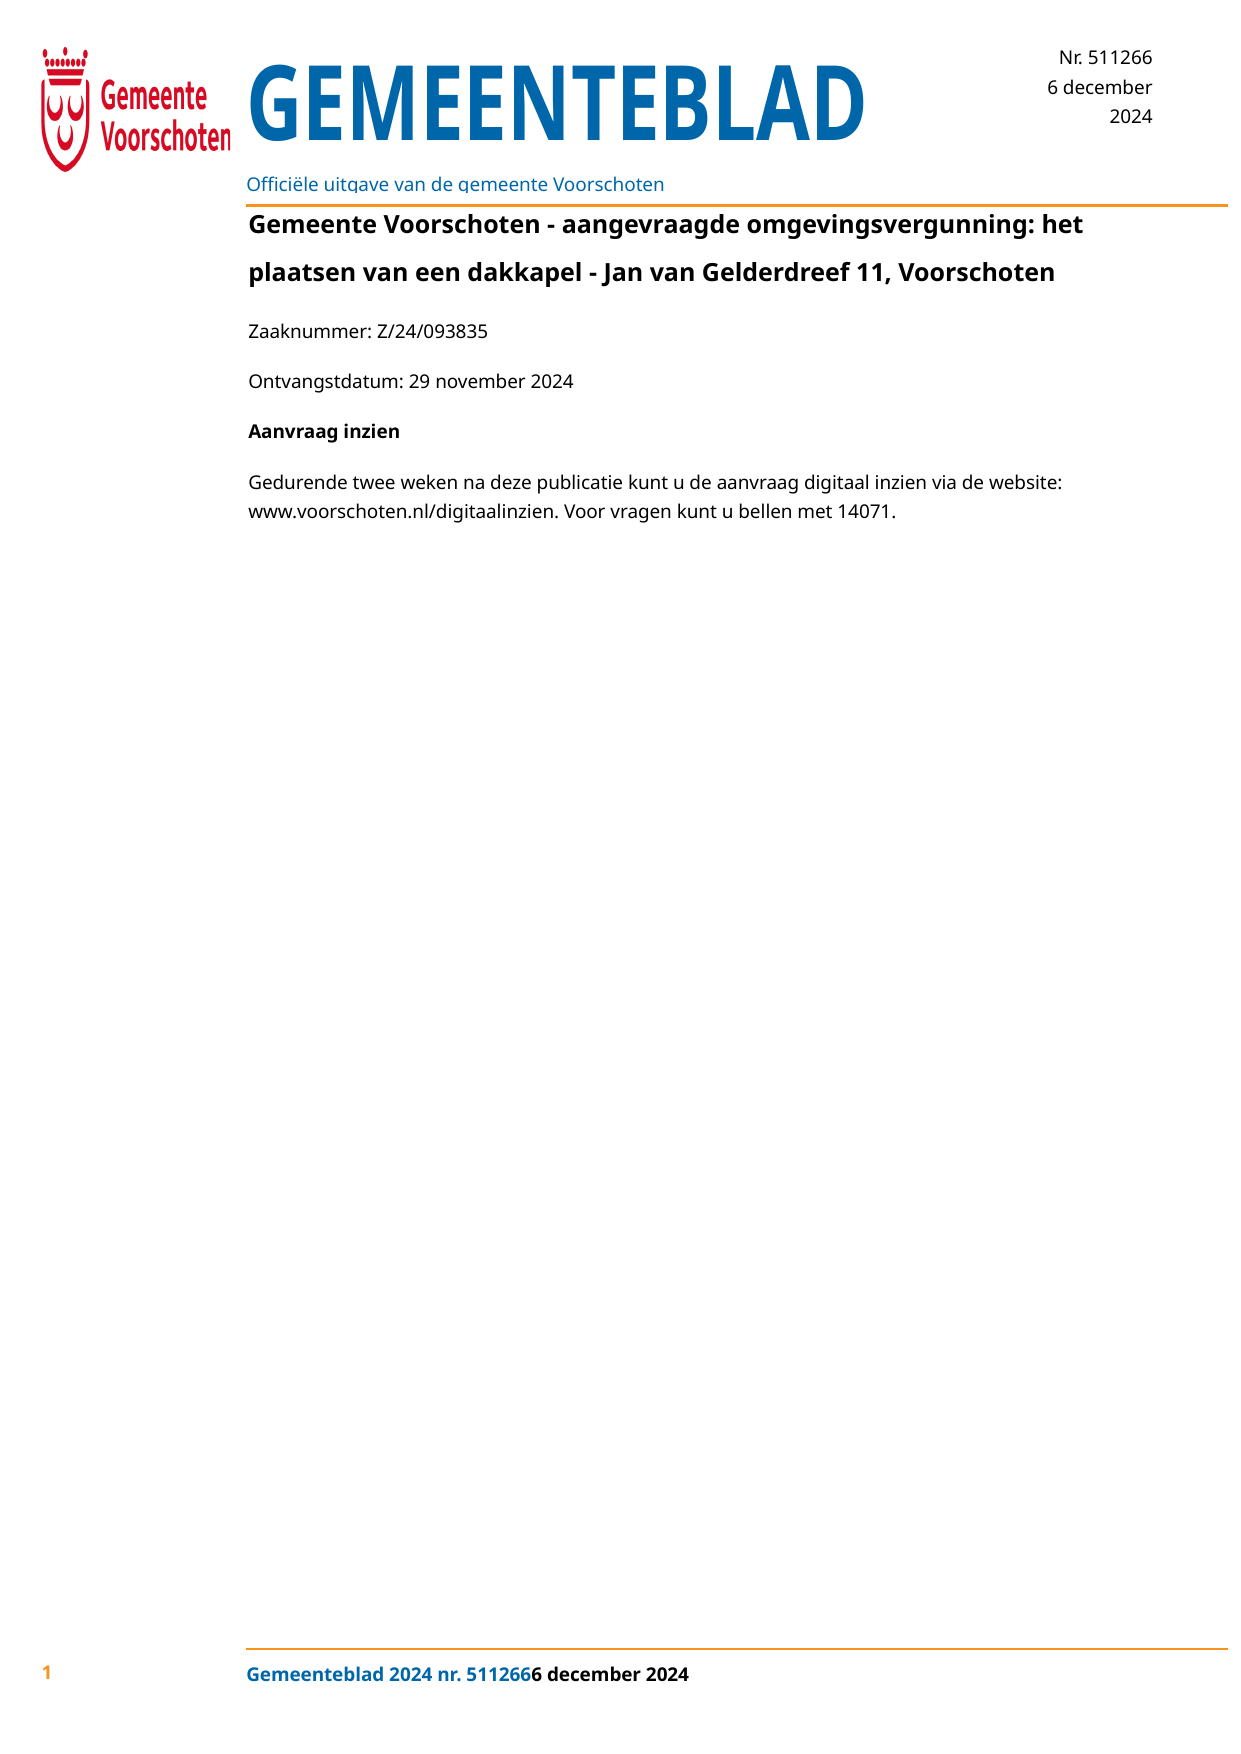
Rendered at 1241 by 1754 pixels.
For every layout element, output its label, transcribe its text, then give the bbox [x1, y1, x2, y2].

text Zaaknummer: Z/24/093835 [248, 318, 1152, 344]
text Aanvraag inzien [248, 419, 1152, 444]
text Gedurende twee weken na deze publicatie kunt u de aanvraag digitaal inzien via de website: www.voorschoten.nl/digitaalinzien. Voor vragen kunt u bellen met 14071. [248, 469, 1152, 524]
picture [41, 47, 231, 172]
text Gemeente Voorschoten - aangevraagde omgevingsvergunning: het plaatsen van een dakkapel - Jan van Gelderdreef 11, Voorschoten [248, 207, 1152, 288]
text Ontvangstdatum: 29 november 2024 [248, 368, 1152, 394]
